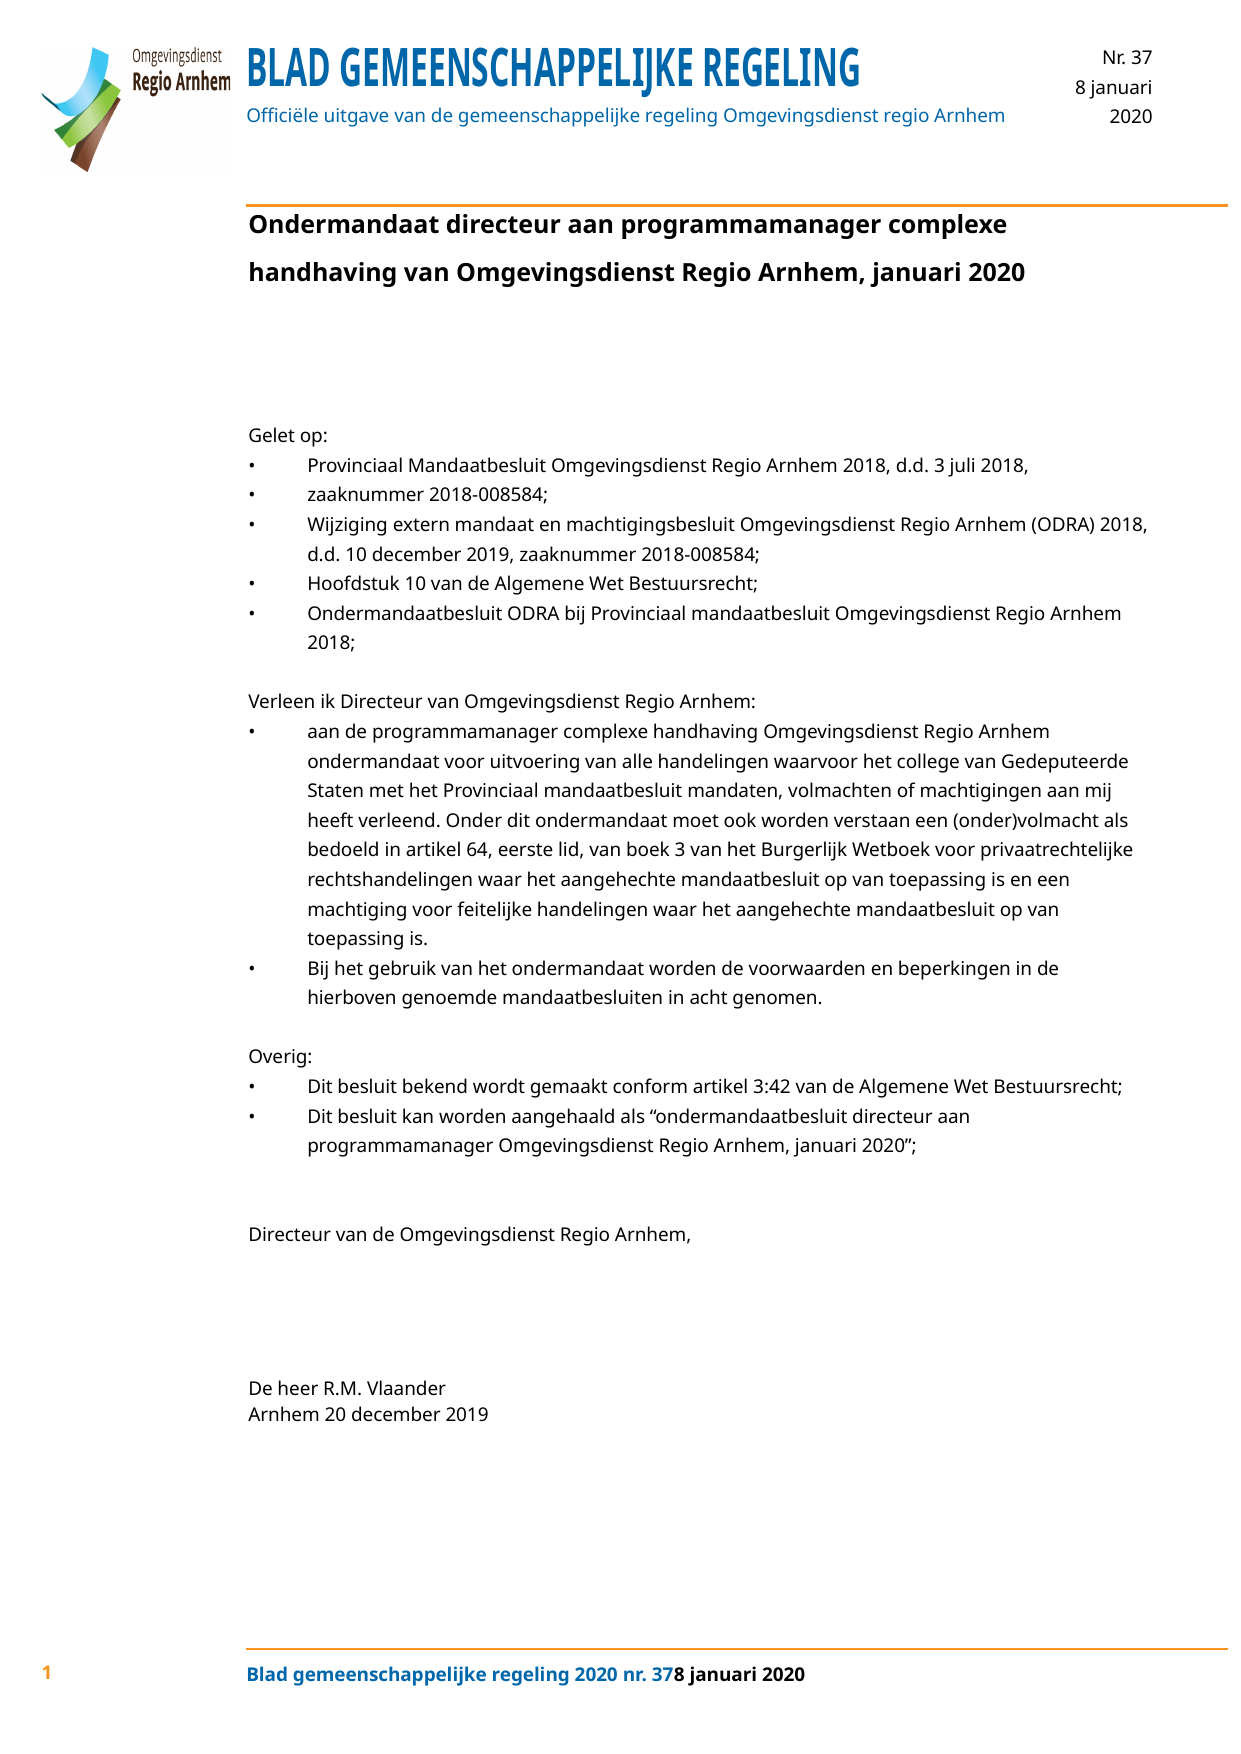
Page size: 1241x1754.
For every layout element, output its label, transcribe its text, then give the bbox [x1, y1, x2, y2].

text Directeur van de Omgevingsdienst Regio Arnhem, [248, 1221, 1152, 1247]
list Dit besluit kan worden aangehaald als “ondermandaatbesluit directeur aan programmamanager Omgevingsdienst Regio Arnhem, januari 2020”; [248, 1103, 1152, 1158]
list Provinciaal Mandaatbesluit Omgevingsdienst Regio Arnhem 2018, d.d. 3 juli 2018, [248, 452, 1152, 478]
list Wijziging extern mandaat en machtigingsbesluit Omgevingsdienst Regio Arnhem (ODRA) 2018, d.d. 10 december 2019, zaaknummer 2018-008584; [248, 511, 1152, 567]
text Gelet op: [248, 422, 1152, 448]
list Ondermandaatbesluit ODRA bij Provinciaal mandaatbesluit Omgevingsdienst Regio Arnhem 2018; [248, 600, 1152, 655]
list Bij het gebruik van het ondermandaat worden de voorwaarden en beperkingen in de hierboven genoemde mandaatbesluiten in acht genomen. [248, 955, 1152, 1010]
list zaaknummer 2018-008584; [248, 482, 1152, 507]
list Hoofdstuk 10 van de Algemene Wet Bestuursrecht; [248, 570, 1152, 596]
text Arnhem 20 december 2019 [248, 1401, 1152, 1427]
list Dit besluit bekend wordt gemaakt conform artikel 3:42 van de Algemene Wet Bestuursrecht; [248, 1073, 1152, 1099]
text Ondermandaat directeur aan programmamanager complexe handhaving van Omgevingsdienst Regio Arnhem, januari 2020 [248, 207, 1152, 288]
text Overig: [248, 1044, 1152, 1069]
text De heer R.M. Vlaander [248, 1376, 1152, 1401]
list aan de programmamanager complexe handhaving Omgevingsdienst Regio Arnhem ondermandaat voor uitvoering van alle handelingen waarvoor het college van Gedeputeerde Staten met het Provinciaal mandaatbesluit mandaten, volmachten of machtigingen aan mij heeft verleend. Onder dit ondermandaat moet ook worden verstaan een (onder)volmacht als bedoeld in artikel 64, eerste lid, van boek 3 van het Burgerlijk Wetboek voor privaatrechtelijke rechtshandelingen waar het aangehechte mandaatbesluit op van toepassing is en een machtiging voor feitelijke handelingen waar het aangehechte mandaatbesluit op van toepassing is. [248, 718, 1152, 951]
picture [41, 47, 231, 172]
text Verleen ik Directeur van Omgevingsdienst Regio Arnhem: [248, 689, 1152, 714]
